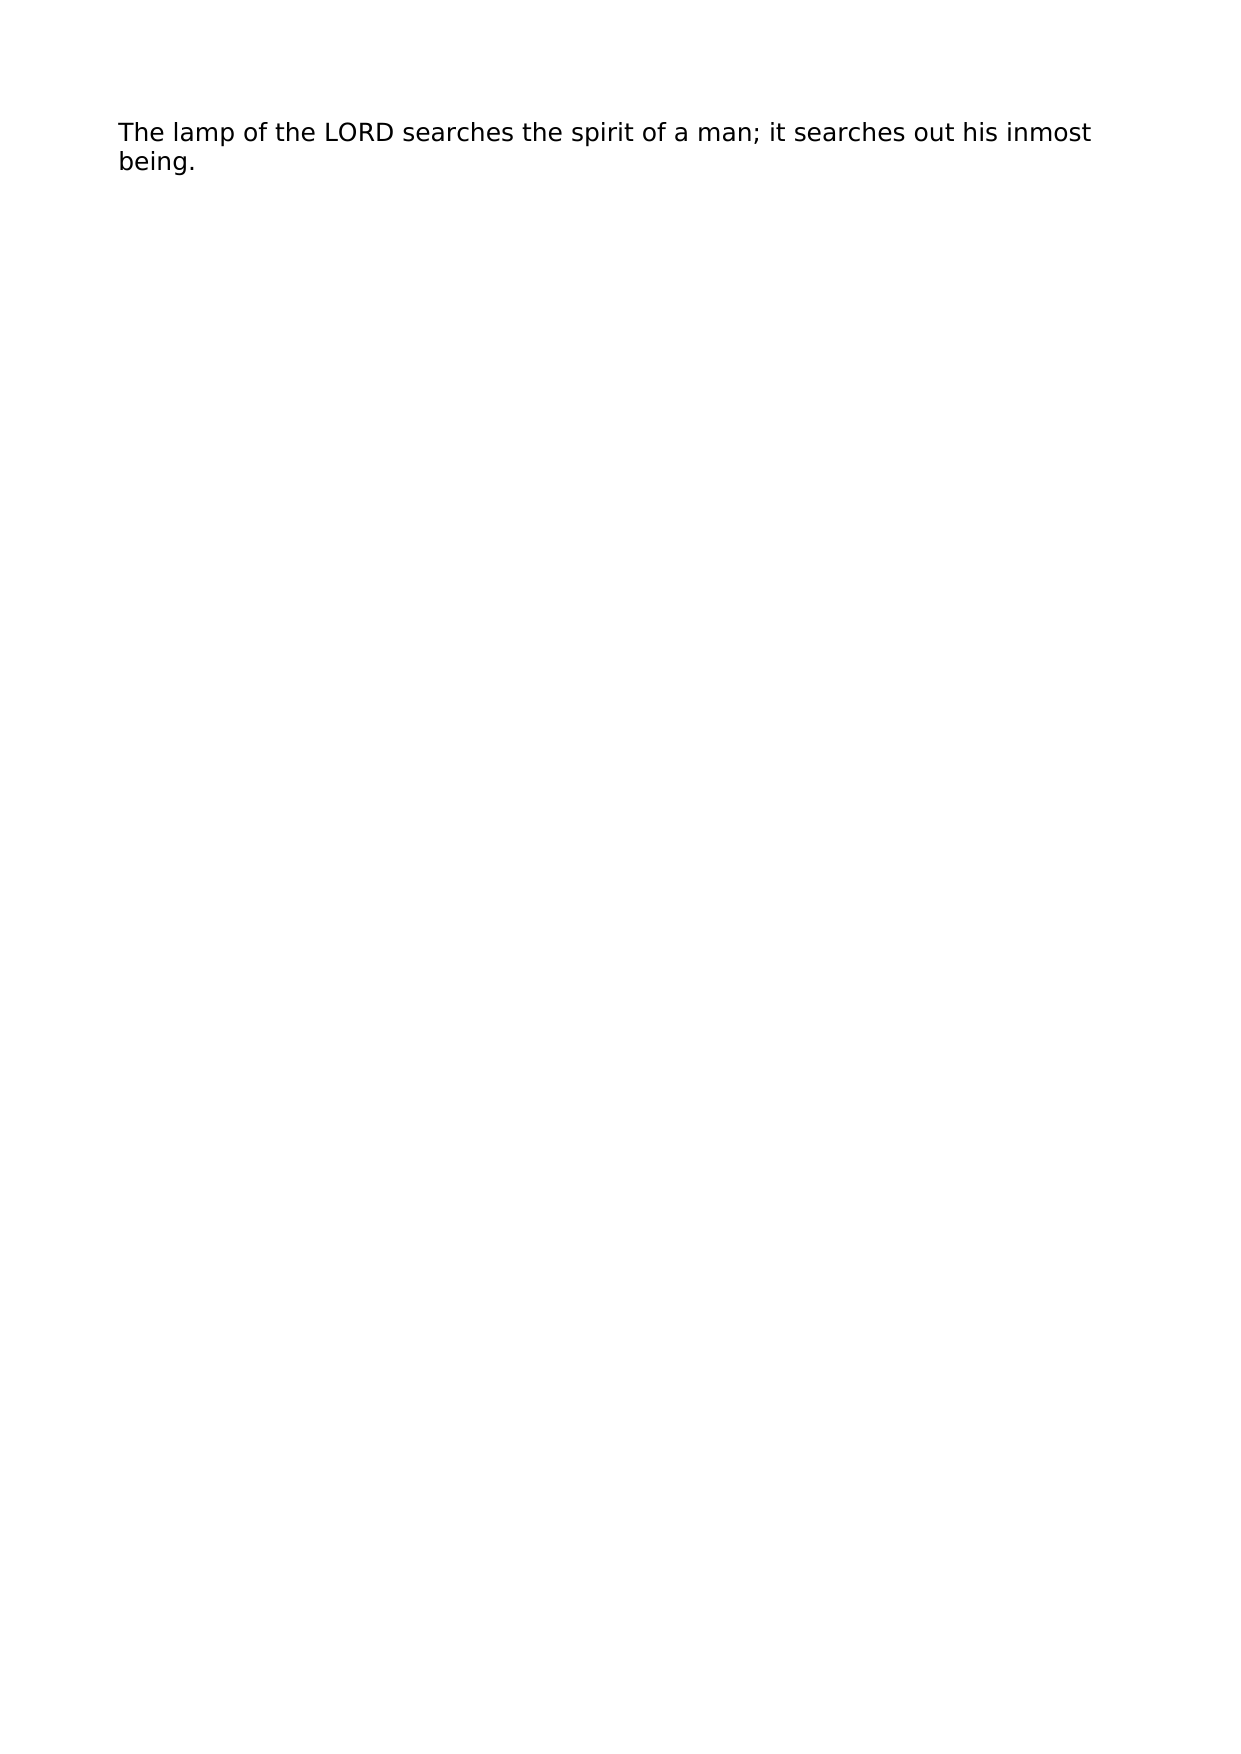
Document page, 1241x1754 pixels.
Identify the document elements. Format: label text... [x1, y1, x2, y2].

text The lamp of the LORD searches the spirit of a man; it searches out his inmost being. [118, 118, 1122, 176]
